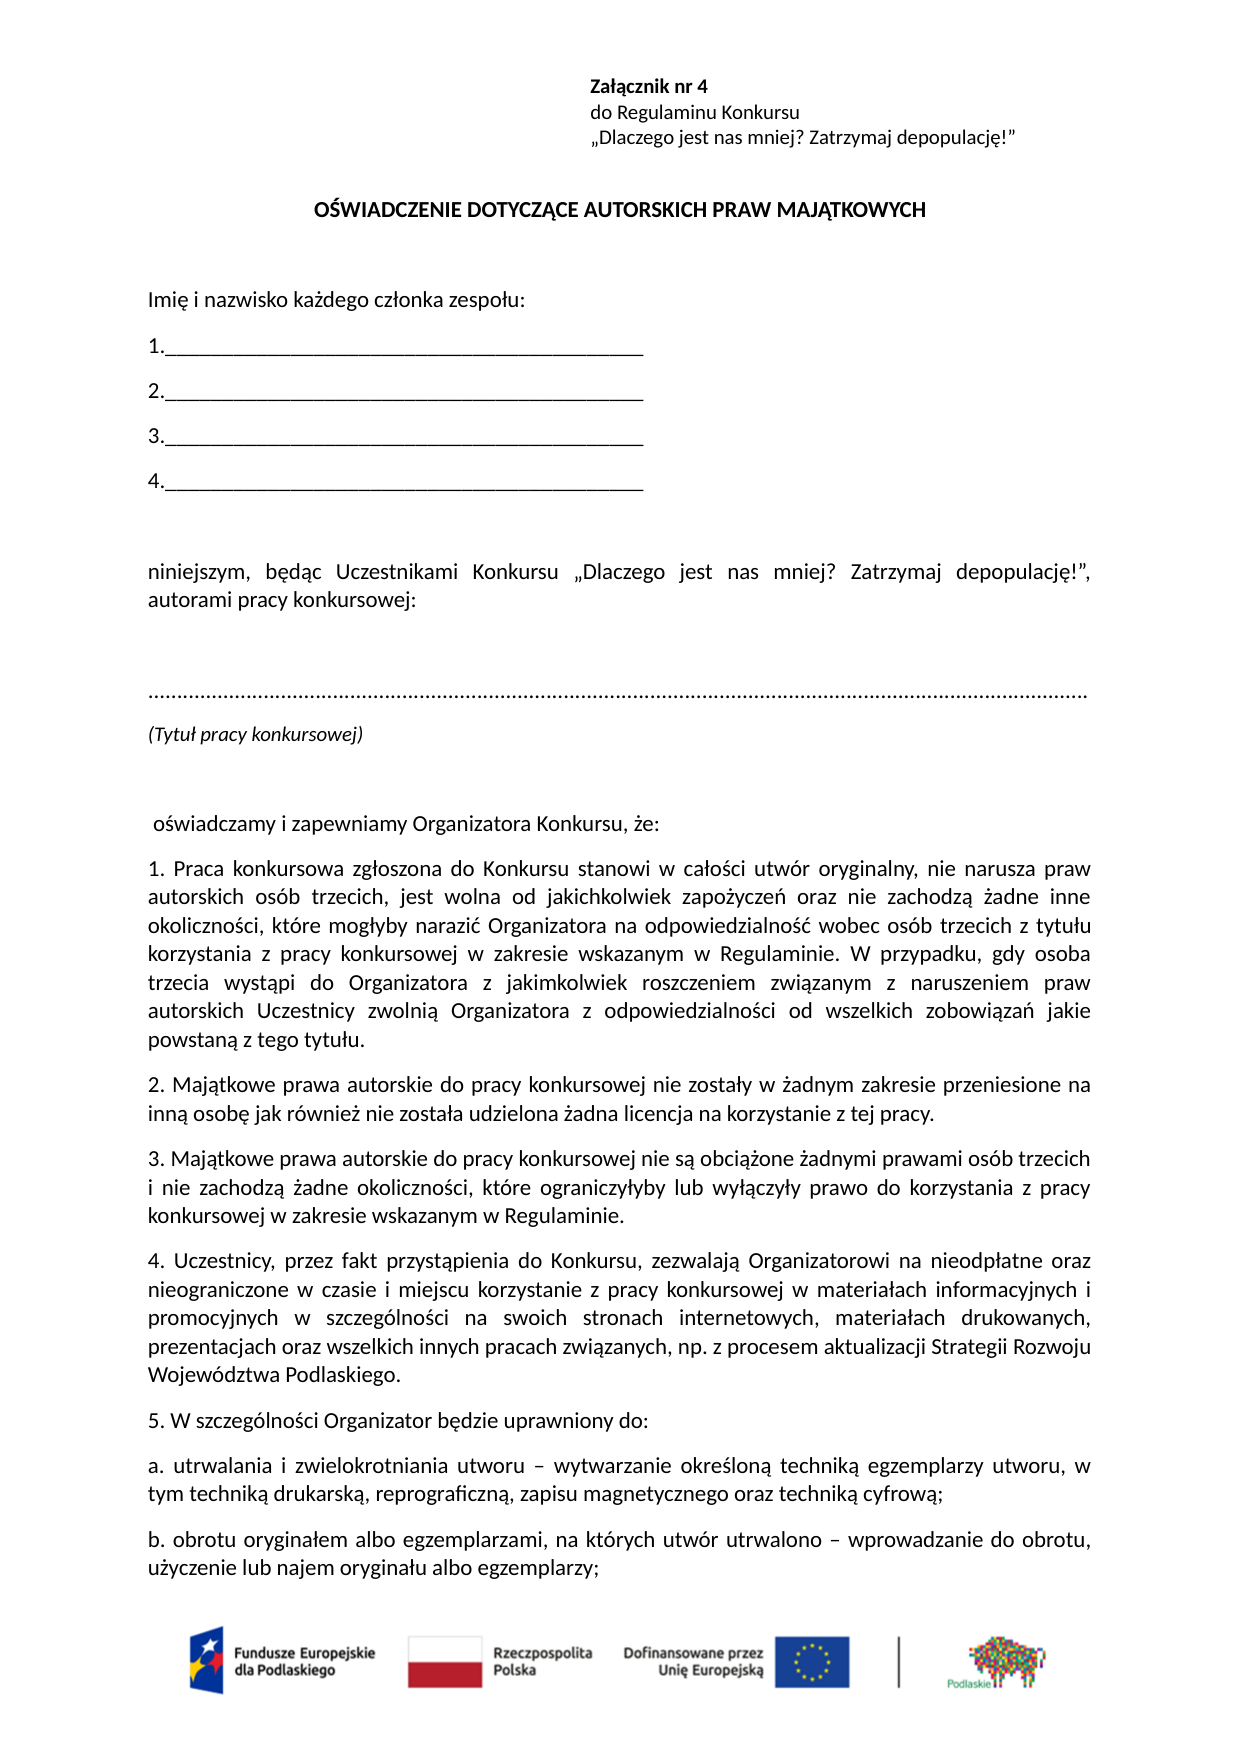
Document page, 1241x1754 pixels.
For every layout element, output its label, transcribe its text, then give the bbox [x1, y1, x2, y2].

text 5. W szczególności Organizator będzie uprawniony do: [148, 1406, 1093, 1434]
text 2. Majątkowe prawa autorskie do pracy konkursowej nie zostały w żadnym zakresie przeniesione na inną osobę jak również nie została udzielona żadna licencja na korzystanie z tej pracy. [148, 1070, 1093, 1127]
text a. utrwalania i zwielokrotniania utworu – wytwarzanie określoną techniką egzemplarzy utworu, w tym techniką drukarską, reprograficzną, zapisu magnetycznego oraz techniką cyfrową; [148, 1451, 1093, 1508]
text 3. Majątkowe prawa autorskie do pracy konkursowej nie są obciążone żadnymi prawami osób trzecich i nie zachodzą żadne okoliczności, które ograniczyłyby lub wyłączyły prawo do korzystania z pracy konkursowej w zakresie wskazanym w Regulaminie. [148, 1144, 1093, 1229]
text 4. Uczestnicy, przez fakt przystąpienia do Konkursu, zezwalają Organizatorowi na nieodpłatne oraz nieograniczone w czasie i miejscu korzystanie z pracy konkursowej w materiałach informacyjnych i promocyjnych w szczególności na swoich stronach internetowych, materiałach drukowanych, prezentacjach oraz wszelkich innych pracach związanych, np. z procesem aktualizacji Strategii Rozwoju Województwa Podlaskiego. [148, 1246, 1093, 1389]
text 1. Praca konkursowa zgłoszona do Konkursu stanowi w całości utwór oryginalny, nie narusza praw autorskich osób trzecich, jest wolna od jakichkolwiek zapożyczeń oraz nie zachodzą żadne inne okoliczności, które mogłyby narazić Organizatora na odpowiedzialność wobec osób trzecich z tytułu korzystania z pracy konkursowej w zakresie wskazanym w Regulaminie. W przypadku, gdy osoba trzecia wystąpi do Organizatora z jakimkolwiek roszczeniem związanym z naruszeniem praw autorskich Uczestnicy zwolnią Organizatora z odpowiedzialności od wszelkich zobowiązań jakie powstaną z tego tytułu. [148, 854, 1093, 1053]
text Załącznik nr 4 [516, 74, 1093, 99]
text „Dlaczego jest nas mniej? Zatrzymaj depopulację!” [516, 124, 1093, 150]
text Imię i nazwisko każdego członka zespołu: [148, 286, 1093, 314]
text oświadczamy i zapewniamy Organizatora Konkursu, że: [148, 809, 1093, 837]
text ................................................................................................................................................................... [148, 676, 1093, 704]
text niniejszym, będąc Uczestnikami Konkursu „Dlaczego jest nas mniej? Zatrzymaj depopulację!”, autorami pracy konkursowej: [148, 557, 1093, 613]
text 3.__________________________________________ [148, 421, 1093, 449]
text 2.__________________________________________ [148, 376, 1093, 404]
text do Regulaminu Konkursu [516, 99, 1093, 124]
text OŚWIADCZENIE DOTYCZĄCE AUTORSKICH PRAW MAJĄTKOWYCH [148, 195, 1093, 223]
text b. obrotu oryginałem albo egzemplarzami, na których utwór utrwalono – wprowadzanie do obrotu, użyczenie lub najem oryginału albo egzemplarzy; [148, 1525, 1093, 1581]
text 4.__________________________________________ [148, 466, 1093, 494]
text 1.__________________________________________ [148, 331, 1093, 359]
text (Tytuł pracy konkursowej) [148, 721, 1093, 746]
